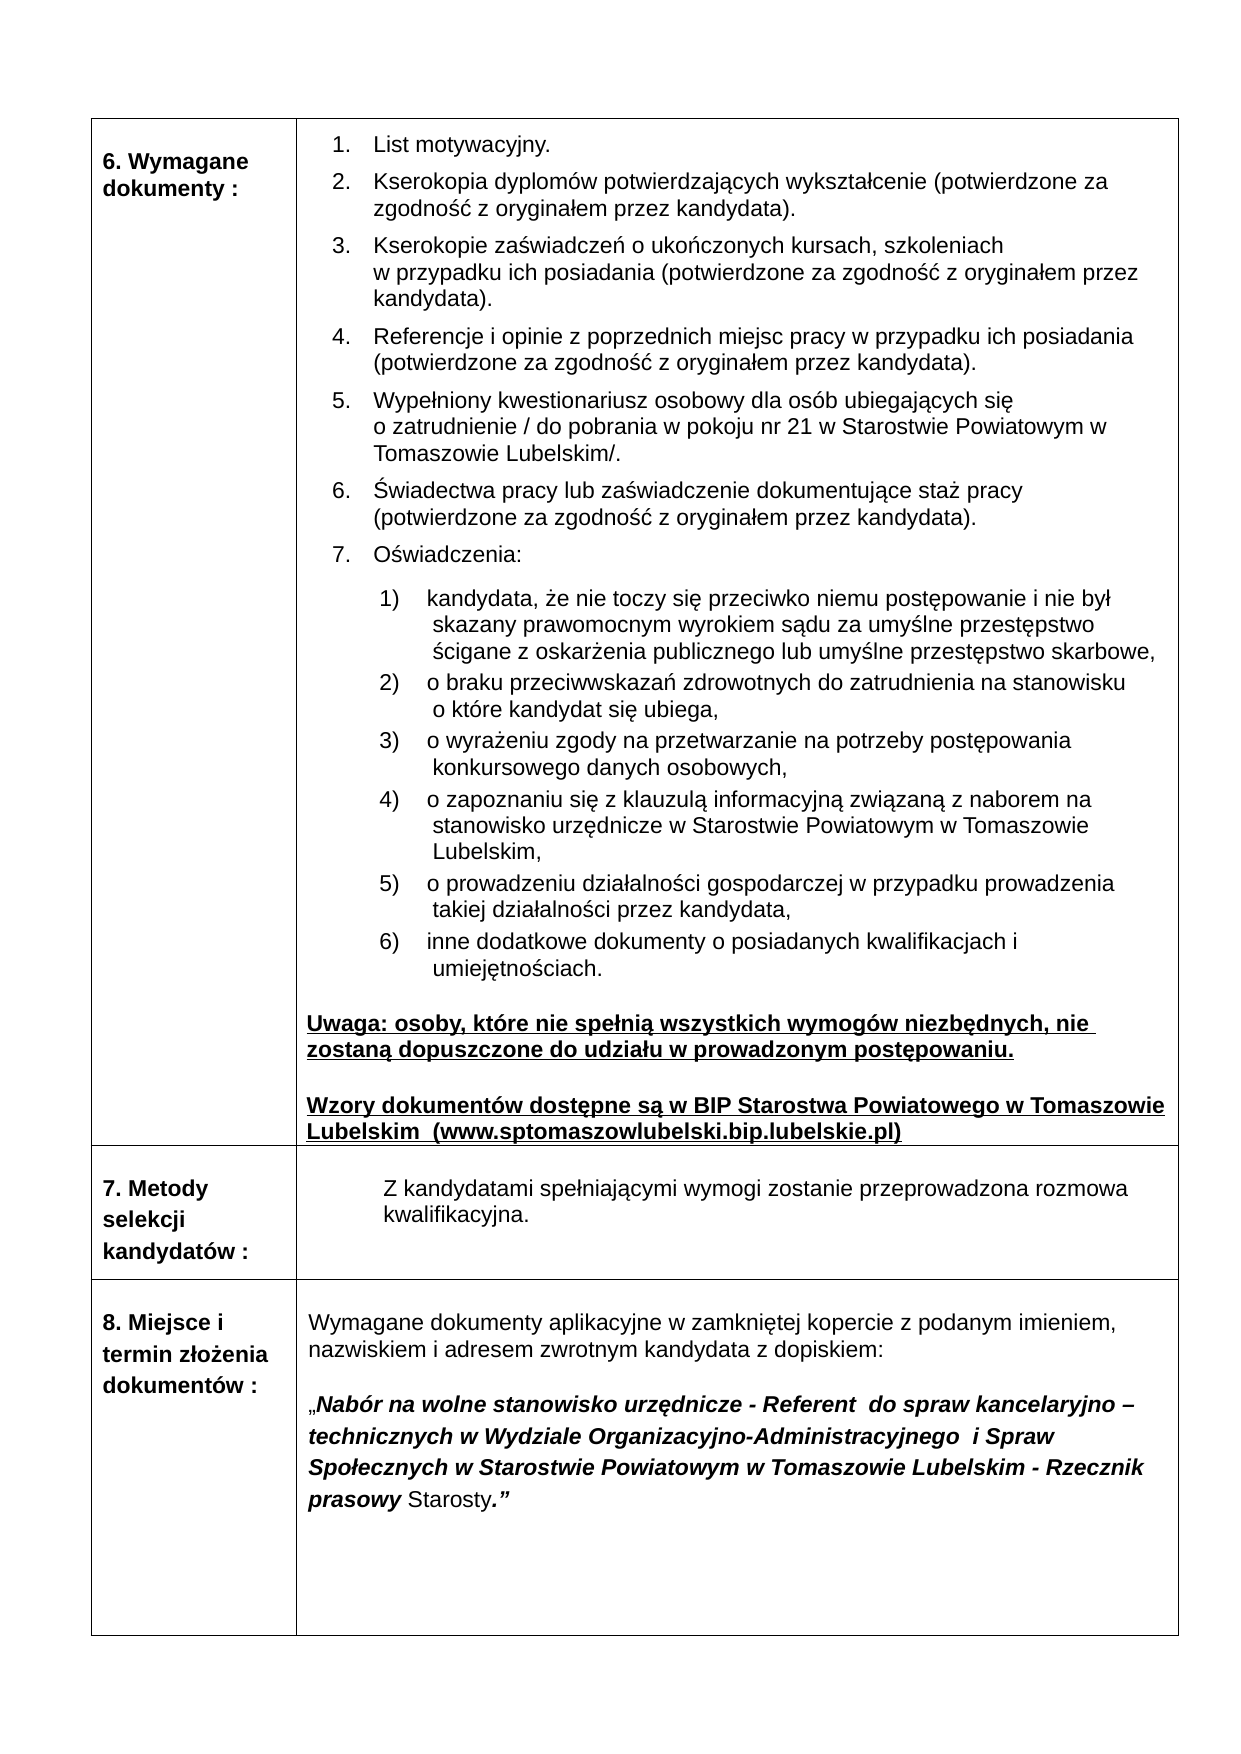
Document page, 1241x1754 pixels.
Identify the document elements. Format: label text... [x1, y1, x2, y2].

table_cell 8. Miejsce i termin złożenia dokumentów : [92, 1280, 296, 1635]
table_cell 6. Wymagane dokumenty : [92, 119, 296, 1145]
table_cell Wymagane dokumenty aplikacyjne w zamkniętej kopercie z podanym imieniem, nazwiskiem i adresem zwrotnym kandydata z dopiskiem: „Nabór na wolne stanowisko urzędnicze - Referent do spraw kancelaryjno – technicznych w Wydziale Organizacyjno-Administracyjnego i Spraw Społecznych w Starostwie Powiatowym w Tomaszowie Lubelskim - Rzecznik prasowy Starosty.” [297, 1280, 1178, 1635]
table_cell List motywacyjny. Kserokopia dyplomów potwierdzających wykształcenie (potwierdzone za zgodność z oryginałem przez kandydata). Kserokopie zaświadczeń o ukończonych kursach, szkoleniach w przypadku ich posiadania (potwierdzone za zgodność z oryginałem przez kandydata). Referencje i opinie z poprzednich miejsc pracy w przypadku ich posiadania (potwierdzone za zgodność z oryginałem przez kandydata). Wypełniony kwestionariusz osobowy dla osób ubiegających się o zatrudnienie / do pobrania w pokoju nr 21 w Starostwie Powiatowym w Tomaszowie Lubelskim/. Świadectwa pracy lub zaświadczenie dokumentujące staż pracy (potwierdzone za zgodność z oryginałem przez kandydata). Oświadczenia: kandydata, że nie toczy się przeciwko niemu postępowanie i nie był skazany prawomocnym wyrokiem sądu za umyślne przestępstwo ścigane z oskarżenia publicznego lub umyślne przestępstwo skarbowe, o braku przeciwwskazań zdrowotnych do zatrudnienia na stanowisku o które kandydat się ubiega, o wyrażeniu zgody na przetwarzanie na potrzeby postępowania konkursowego danych osobowych, o zapoznaniu się z klauzulą informacyjną związaną z naborem na stanowisko urzędnicze w Starostwie Powiatowym w Tomaszowie Lubelskim, o prowadzeniu działalności gospodarczej w przypadku prowadzenia takiej działalności przez kandydata, inne dodatkowe dokumenty o posiadanych kwalifikacjach i umiejętnościach. Uwaga: osoby, które nie spełnią wszystkich wymogów niezbędnych, nie zostaną dopuszczone do udziału w prowadzonym postępowaniu. Wzory dokumentów dostępne są w BIP Starostwa Powiatowego w Tomaszowie Lubelskim (www.sptomaszowlubelski.bip.lubelskie.pl) [297, 119, 1178, 1145]
table_cell 7. Metody selekcji kandydatów : [92, 1146, 296, 1279]
table_cell Z kandydatami spełniającymi wymogi zostanie przeprowadzona rozmowa kwalifikacyjna. [297, 1146, 1178, 1279]
